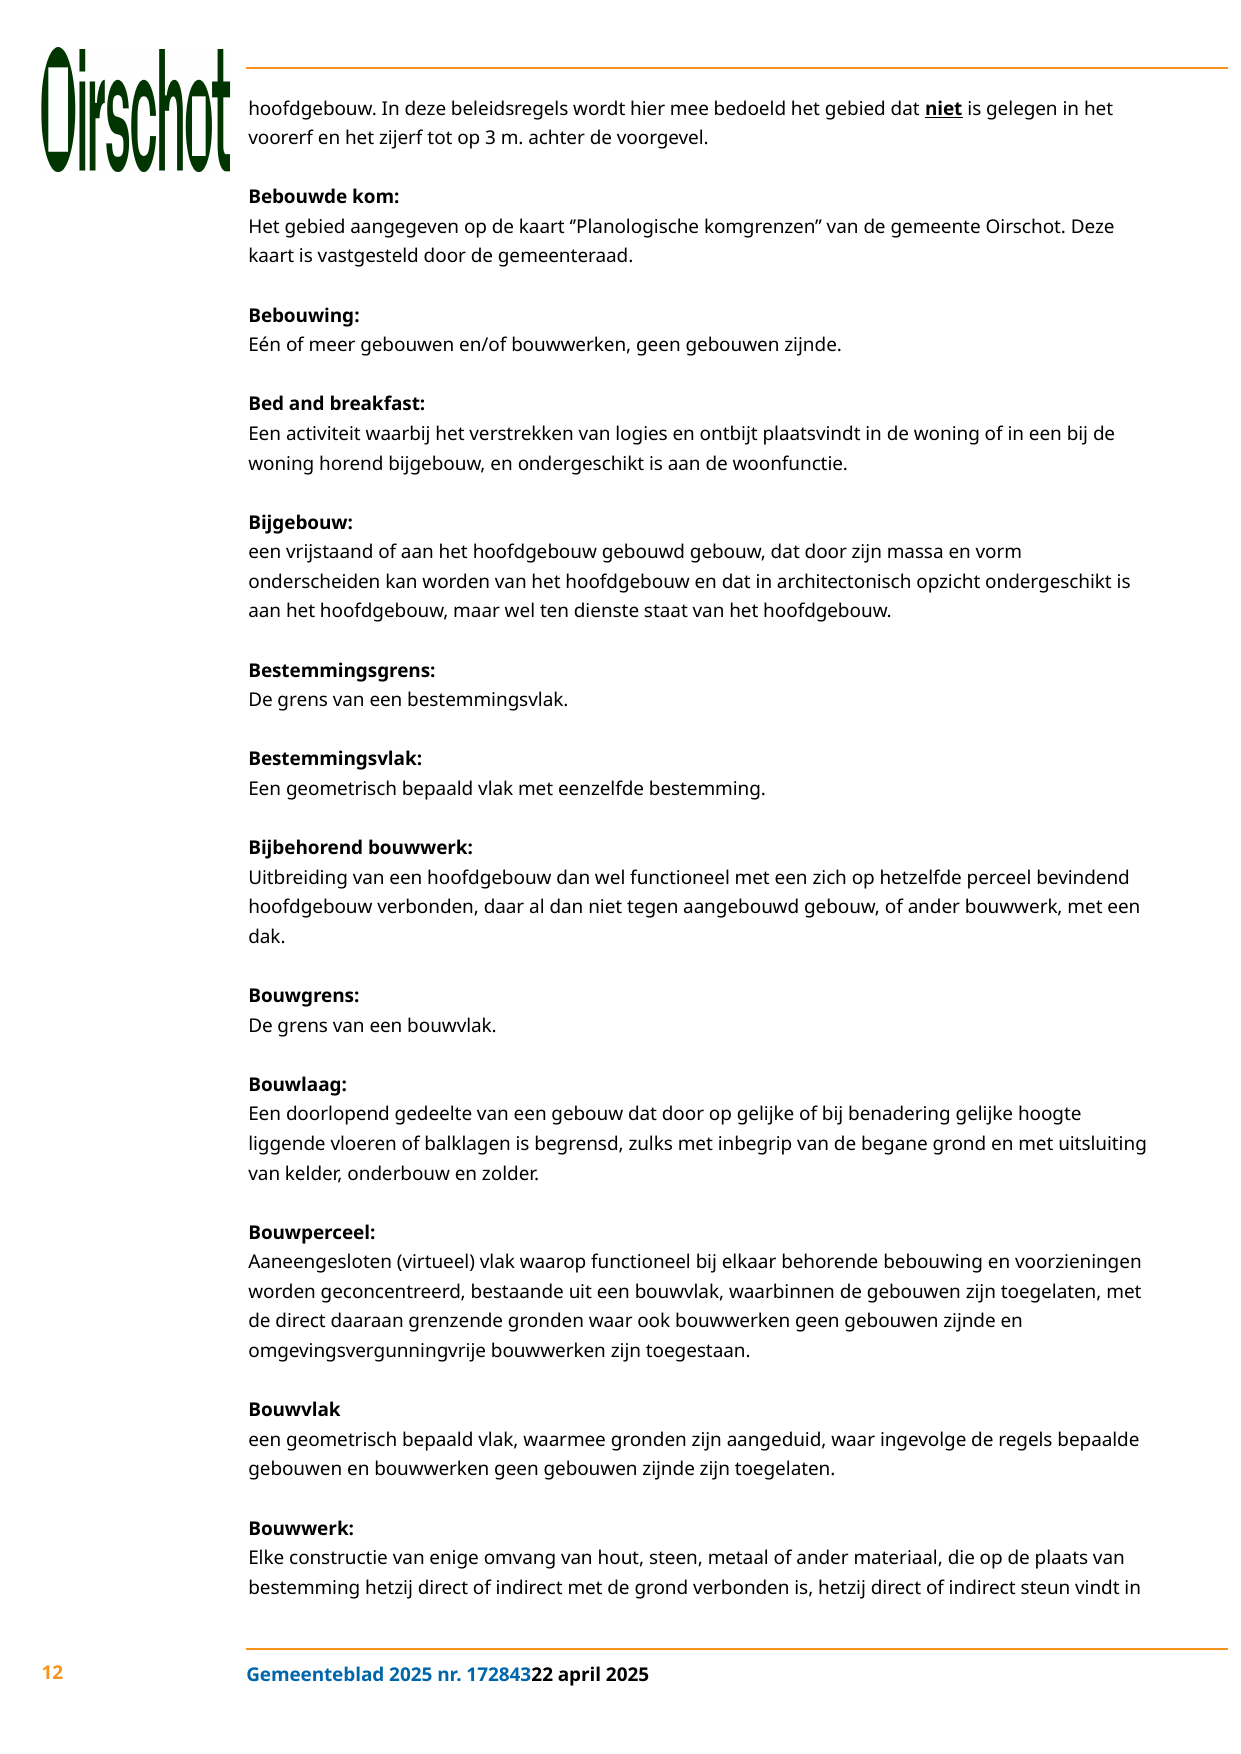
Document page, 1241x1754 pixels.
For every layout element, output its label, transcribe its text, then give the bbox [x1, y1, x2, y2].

text Een doorlopend gedeelte van een gebouw dat door op gelijke of bij benadering gelijke hoogte liggende vloeren of balklagen is begrensd, zulks met inbegrip van de begane grond en met uitsluiting van kelder, onderbouw en zolder. [248, 1101, 1152, 1186]
text Bouwperceel: [248, 1219, 1152, 1245]
text Bijgebouw: [248, 509, 1152, 535]
text Uitbreiding van een hoofdgebouw dan wel functioneel met een zich op hetzelfde perceel bevindend hoofdgebouw verbonden, daar al dan niet tegen aangebouwd gebouw, of ander bouwwerk, met een dak. [248, 864, 1152, 949]
text Bouwvlak [248, 1396, 1152, 1422]
text Bed and breakfast: [248, 391, 1152, 416]
text Bouwgrens: [248, 982, 1152, 1008]
text Bestemmingsgrens: [248, 657, 1152, 683]
text Bebouwde kom: [248, 183, 1152, 209]
text een vrijstaand of aan het hoofdgebouw gebouwd gebouw, dat door zijn massa en vorm onderscheiden kan worden van het hoofdgebouw en dat in architectonisch opzicht ondergeschikt is aan het hoofdgebouw, maar wel ten dienste staat van het hoofdgebouw. [248, 538, 1152, 623]
text Bijbehorend bouwwerk: [248, 834, 1152, 860]
text Bestemmingsvlak: [248, 746, 1152, 771]
text Een geometrisch bepaald vlak met eenzelfde bestemming. [248, 775, 1152, 801]
text Een activiteit waarbij het verstrekken van logies en ontbijt plaatsvindt in de woning of in een bij de woning horend bijgebouw, en ondergeschikt is aan de woonfunctie. [248, 420, 1152, 476]
text De grens van een bouwvlak. [248, 1012, 1152, 1038]
text Bebouwing: [248, 302, 1152, 328]
text Elke constructie van enige omvang van hout, steen, metaal of ander materiaal, die op de plaats van bestemming hetzij direct of indirect met de grond verbonden is, hetzij direct of indirect steun vindt in [248, 1544, 1152, 1600]
text Aaneengesloten (virtueel) vlak waarop functioneel bij elkaar behorende bebouwing en voorzieningen worden geconcentreerd, bestaande uit een bouwvlak, waarbinnen de gebouwen zijn toegelaten, met de direct daaraan grenzende gronden waar ook bouwwerken geen gebouwen zijnde en omgevingsvergunningvrije bouwwerken zijn toegestaan. [248, 1248, 1152, 1363]
text Eén of meer gebouwen en/of bouwwerken, geen gebouwen zijnde. [248, 331, 1152, 357]
text Het gebied aangegeven op de kaart ‘’Planologische komgrenzen’’ van de gemeente Oirschot. Deze kaart is vastgesteld door de gemeenteraad. [248, 213, 1152, 268]
text Bouwlaag: [248, 1071, 1152, 1097]
text een geometrisch bepaald vlak, waarmee gronden zijn aangeduid, waar ingevolge de regels bepaalde gebouwen en bouwwerken geen gebouwen zijnde zijn toegelaten. [248, 1426, 1152, 1481]
text Bouwwerk: [248, 1515, 1152, 1541]
text hoofdgebouw. In deze beleidsregels wordt hier mee bedoeld het gebied dat niet is gelegen in het voorerf en het zijerf tot op 3 m. achter de voorgevel. [248, 95, 1152, 150]
text De grens van een bestemmingsvlak. [248, 686, 1152, 712]
picture [41, 47, 231, 172]
